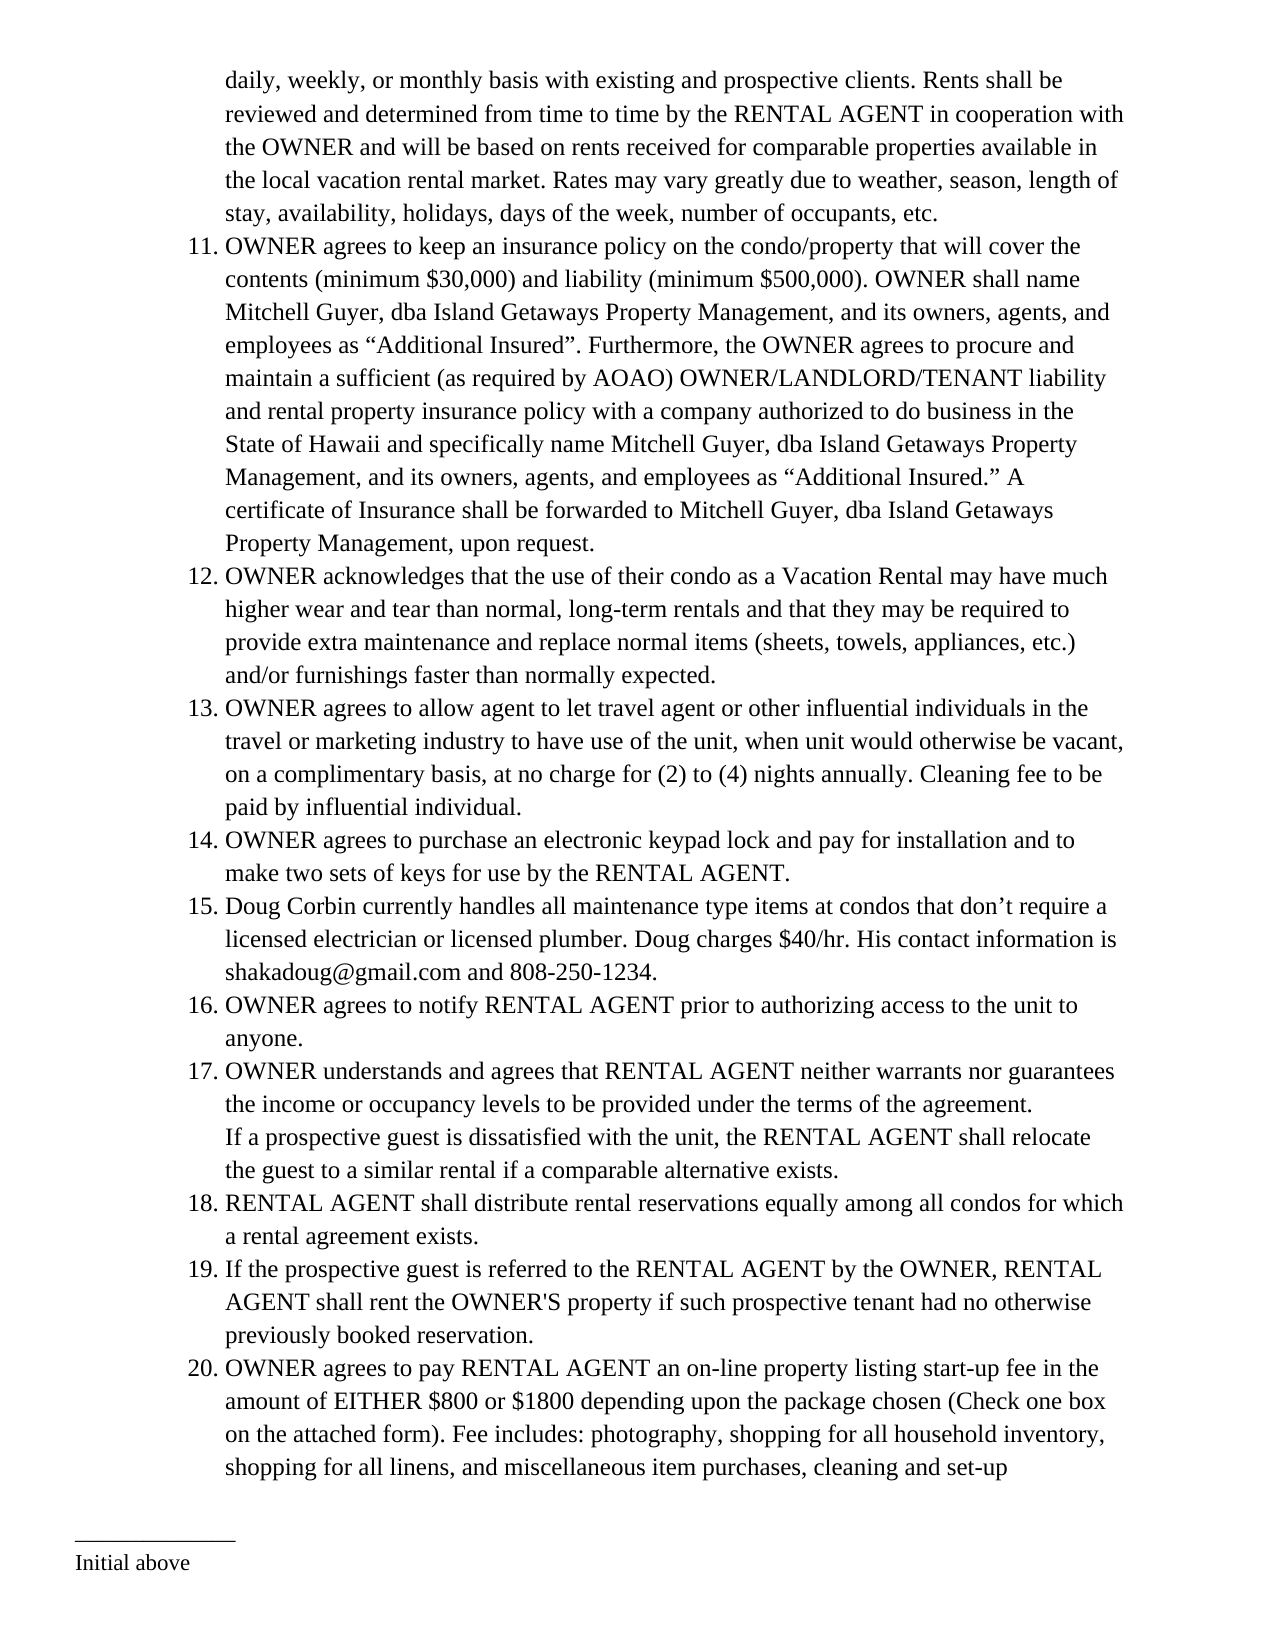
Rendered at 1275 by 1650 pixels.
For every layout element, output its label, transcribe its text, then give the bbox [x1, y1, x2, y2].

list OWNER agrees to keep an insurance policy on the condo/property that will cover the contents (minimum $30,000) and liability (minimum $500,000). OWNER shall name Mitchell Guyer, dba Island Getaways Property Management, and its owners, agents, and employees as “Additional Insured”. Furthermore, the OWNER agrees to procure and maintain a sufficient (as required by AOAO) OWNER/LANDLORD/TENANT liability and rental property insurance policy with a company authorized to do business in the State of Hawaii and specifically name Mitchell Guyer, dba Island Getaways Property Management, and its owners, agents, and employees as “Additional Insured.” A certificate of Insurance shall be forwarded to Mitchell Guyer, dba Island Getaways Property Management, upon request. [187, 231, 1125, 557]
list OWNER agrees to allow agent to let travel agent or other influential individuals in the travel or marketing industry to have use of the unit, when unit would otherwise be vacant, on a complimentary basis, at no charge for (2) to (4) nights annually. Cleaning fee to be paid by influential individual. [187, 693, 1125, 821]
list OWNER agrees to notify RENTAL AGENT prior to authorizing access to the unit to anyone. [187, 990, 1125, 1052]
list Doug Corbin currently handles all maintenance type items at condos that don’t require a licensed electrician or licensed plumber. Doug charges $40/hr. His contact information is shakadoug@gmail.com and 808-250-1234. [187, 891, 1125, 986]
list OWNER understands and agrees that RENTAL AGENT neither warrants nor guarantees the income or occupancy levels to be provided under the terms of the agreement. If a prospective guest is dissatisfied with the unit, the RENTAL AGENT shall relocate the guest to a similar rental if a comparable alternative exists. [187, 1056, 1125, 1184]
list OWNER agrees to purchase an electronic keypad lock and pay for installation and to make two sets of keys for use by the RENTAL AGENT. [187, 825, 1125, 887]
list daily, weekly, or monthly basis with existing and prospective clients. Rents shall be reviewed and determined from time to time by the RENTAL AGENT in cooperation with the OWNER and will be based on rents received for comparable properties available in the local vacation rental market. Rates may vary greatly due to weather, season, length of stay, availability, holidays, days of the week, number of occupants, etc. [187, 66, 1125, 226]
list RENTAL AGENT shall distribute rental reservations equally among all condos for which a rental agreement exists. [187, 1188, 1125, 1250]
list If the prospective guest is referred to the RENTAL AGENT by the OWNER, RENTAL AGENT shall rent the OWNER'S property if such prospective tenant had no otherwise previously booked reservation. [187, 1254, 1125, 1349]
list OWNER agrees to pay RENTAL AGENT an on-line property listing start-up fee in the amount of EITHER $800 or $1800 depending upon the package chosen (Check one box on the attached form). Fee includes: photography, shopping for all household inventory, shopping for all linens, and miscellaneous item purchases, cleaning and set-up [187, 1353, 1125, 1481]
list OWNER acknowledges that the use of their condo as a Vacation Rental may have much higher wear and tear than normal, long-term rentals and that they may be required to provide extra maintenance and replace normal items (sheets, towels, appliances, etc.) and/or furnishings faster than normally expected. [187, 561, 1125, 689]
